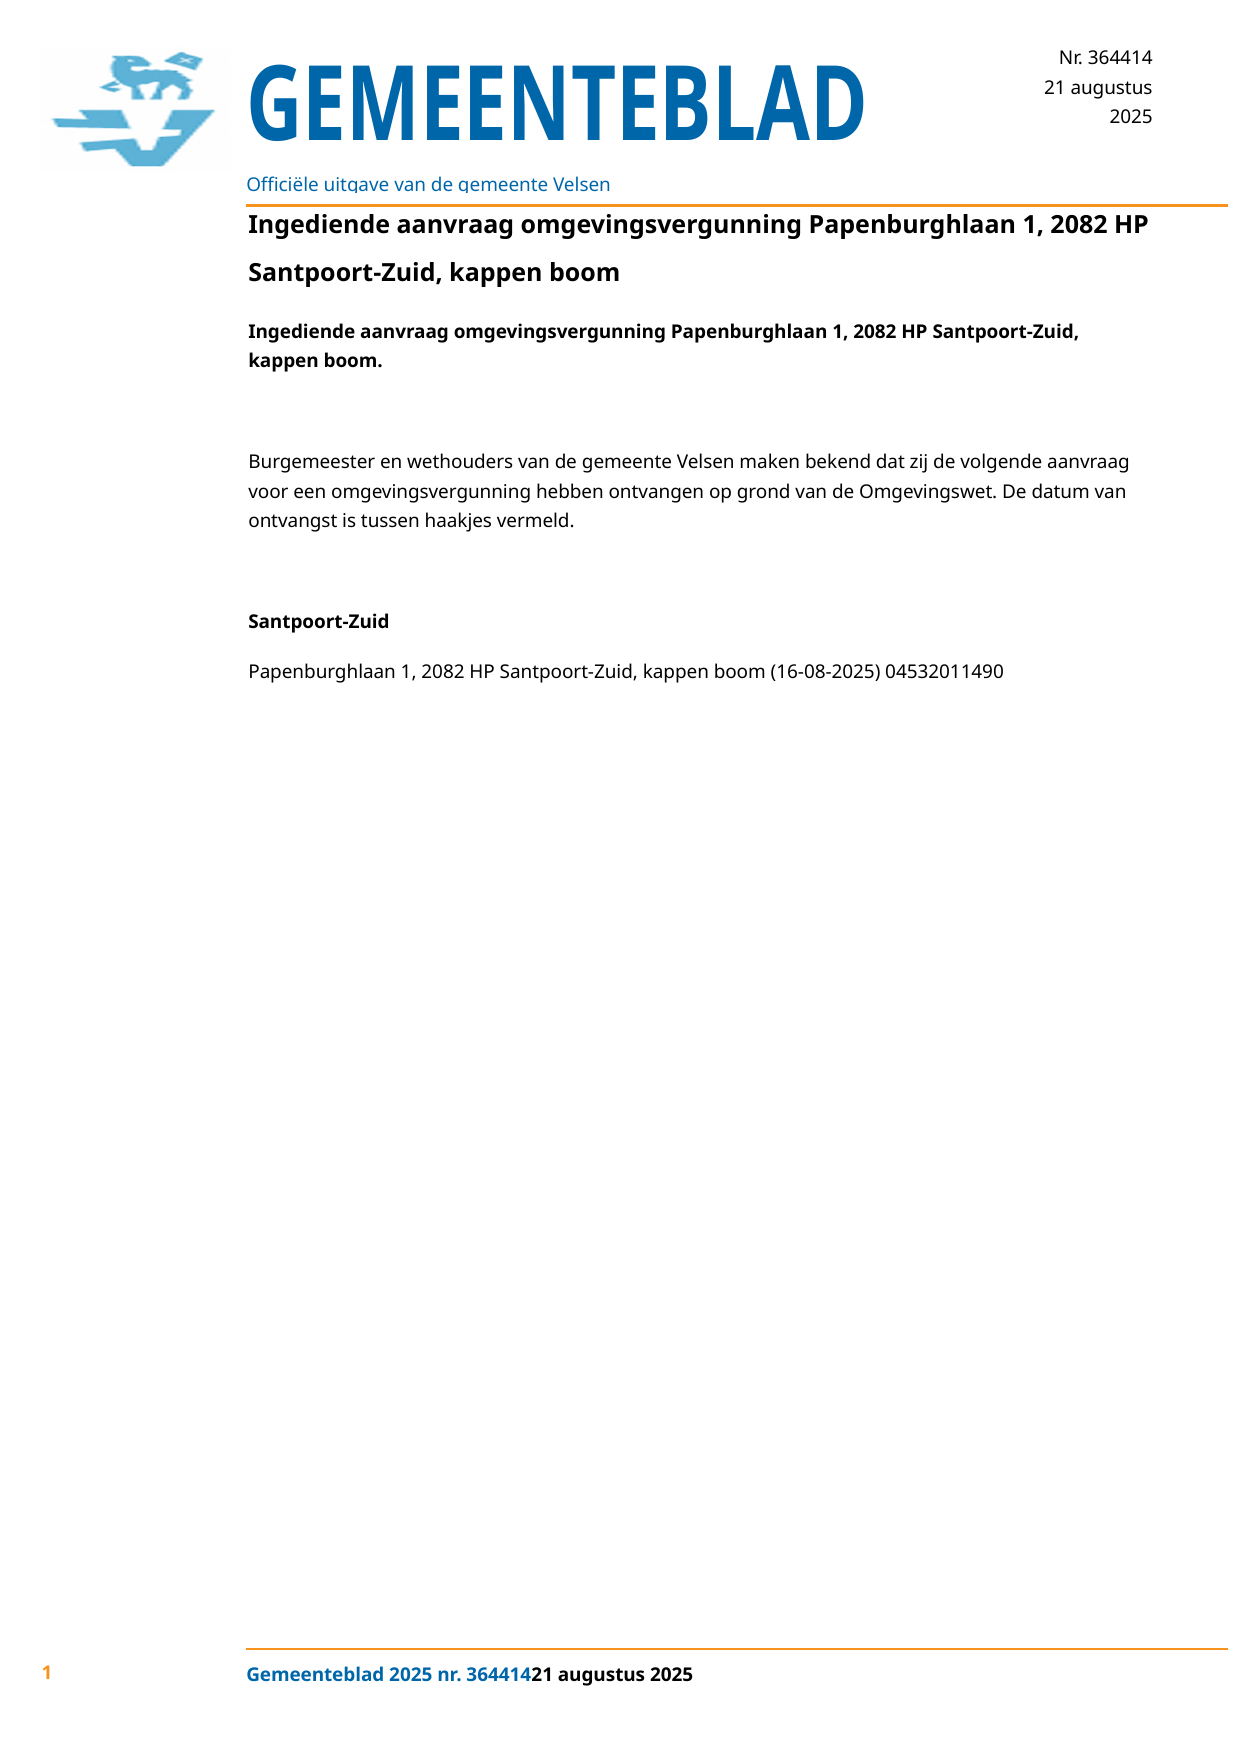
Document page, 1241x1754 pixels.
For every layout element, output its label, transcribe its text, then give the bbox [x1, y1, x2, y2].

text Burgemeester en wethouders van de gemeente Velsen maken bekend dat zij de volgende aanvraag voor een omgevingsvergunning hebben ontvangen op grond van de Omgevingswet. De datum van ontvangst is tussen haakjes vermeld. [248, 448, 1152, 533]
text Santpoort-Zuid [248, 608, 1152, 634]
picture [41, 47, 231, 172]
text Papenburghlaan 1, 2082 HP Santpoort-Zuid, kappen boom (16-08-2025) 04532011490 [248, 659, 1152, 684]
text Ingediende aanvraag omgevingsvergunning Papenburghlaan 1, 2082 HP Santpoort-Zuid, kappen boom [248, 207, 1152, 288]
text Ingediende aanvraag omgevingsvergunning Papenburghlaan 1, 2082 HP Santpoort-Zuid, kappen boom. [248, 318, 1152, 373]
